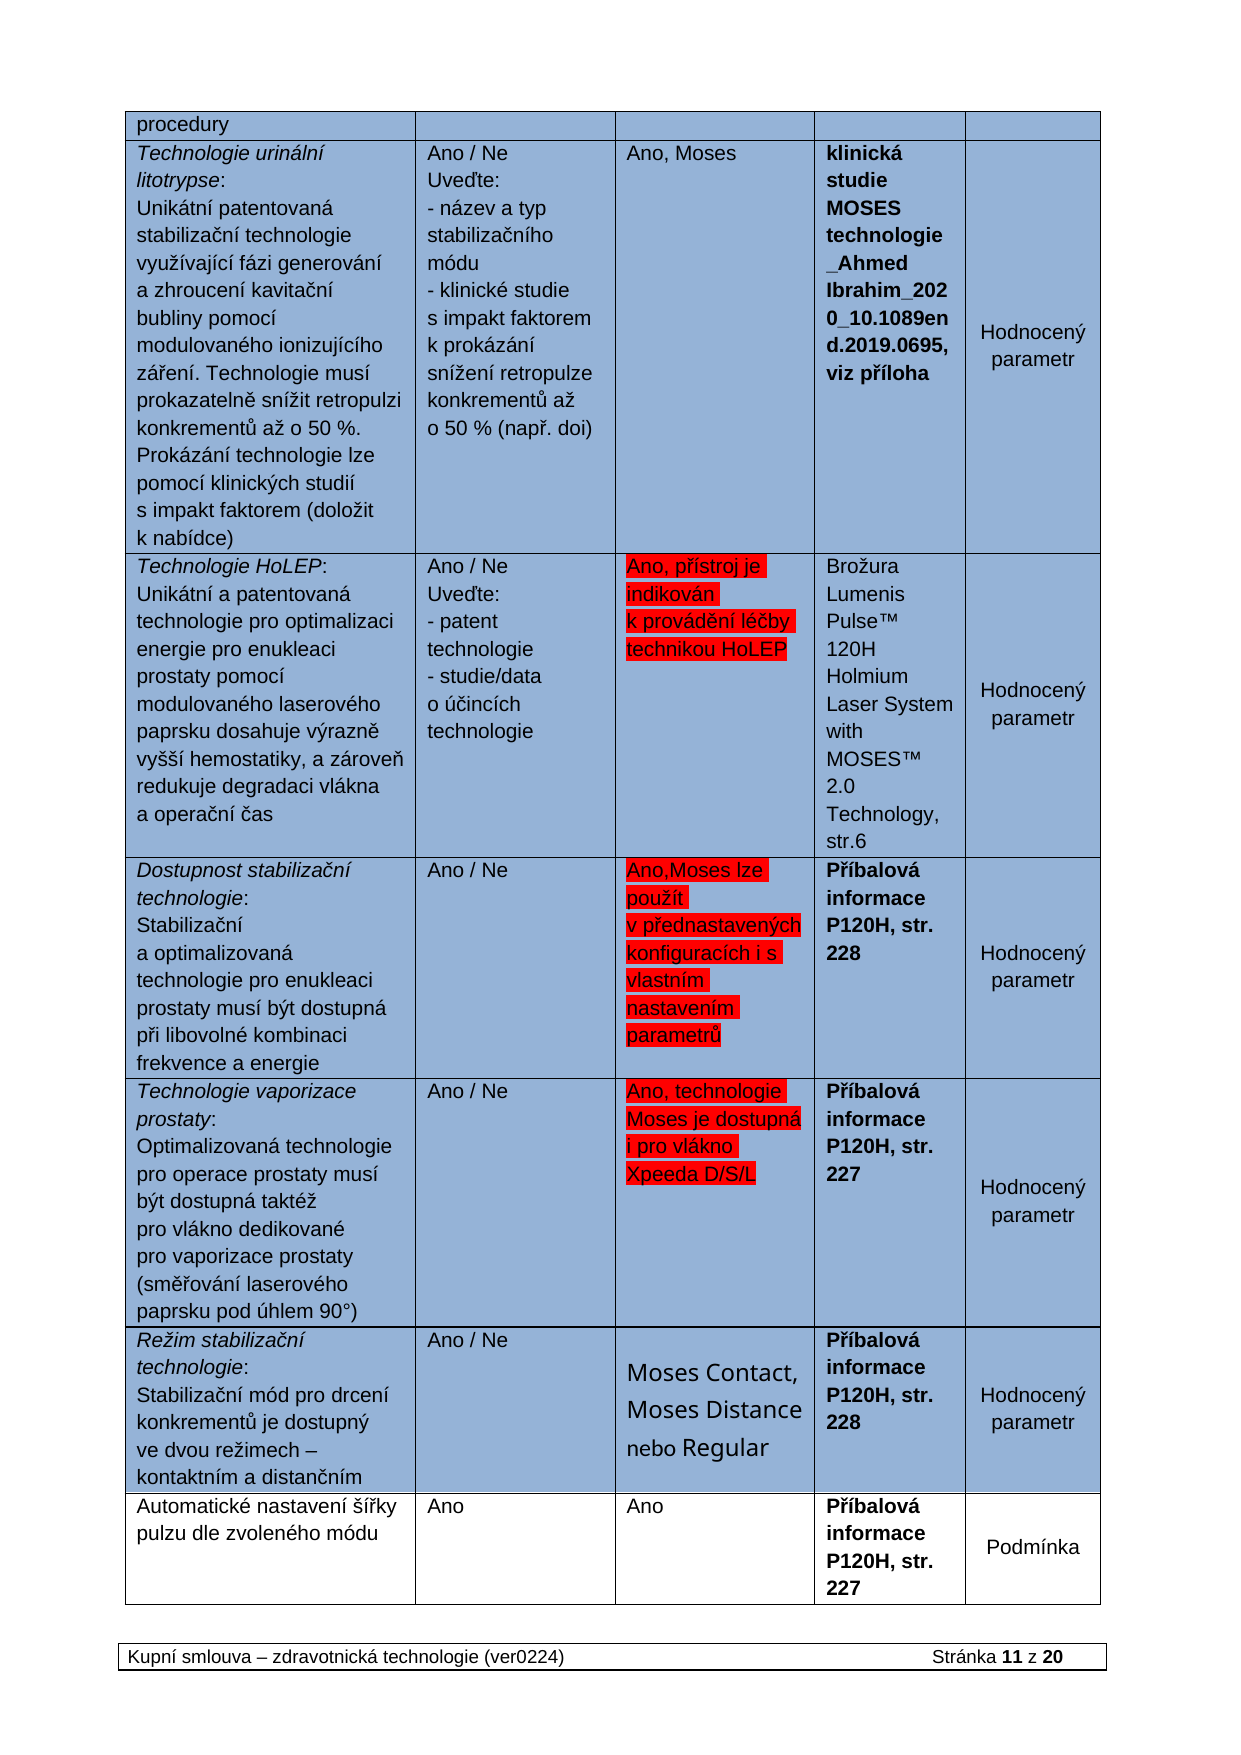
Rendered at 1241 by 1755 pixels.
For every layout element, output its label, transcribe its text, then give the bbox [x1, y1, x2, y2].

table_cell Ano / Ne [416, 858, 615, 1078]
table_cell Příbalová informace P120H, str. 227 [815, 1494, 965, 1603]
table_cell Ano / Ne [416, 1079, 615, 1326]
table_cell [815, 112, 965, 140]
table_cell Hodnocený parametr [966, 1079, 1100, 1326]
table_cell Hodnocený parametr [966, 1328, 1100, 1492]
table_cell Ano, přístroj je indikován k provádění léčby technikou HoLEP [616, 554, 814, 857]
table_cell Moses Contact, Moses Distance nebo Regular [616, 1328, 814, 1492]
table_cell procedury [126, 112, 415, 140]
table_cell Ano / Ne Uveďte: - název a typ stabilizačního módu - klinické studie s impakt faktorem k prokázání snížení retropulze konkrementů až o 50 % (např. doi) [416, 141, 615, 553]
table_cell Ano, Moses [616, 141, 814, 553]
table_cell Příbalová informace P120H, str. 227 [815, 1079, 965, 1326]
table_cell Dostupnost stabilizační technologie: Stabilizační a optimalizovaná technologie pro enukleaci prostaty musí být dostupná při libovolné kombinaci frekvence a energie [126, 858, 415, 1078]
table_cell Technologie HoLEP: Unikátní a patentovaná technologie pro optimalizaci energie pro enukleaci prostaty pomocí modulovaného laserového paprsku dosahuje výrazně vyšší hemostatiky, a zároveň redukuje degradaci vlákna a operační čas [126, 554, 415, 857]
table_cell Brožura Lumenis Pulse™ 120H Holmium Laser System with MOSES™ 2.0 Technology, str.6 [815, 554, 965, 857]
table_cell Příbalová informace P120H, str. 228 [815, 858, 965, 1078]
table_cell Ano,Moses lze použít v přednastavených konfiguracích i s vlastním nastavením parametrů [616, 858, 814, 1078]
table_cell Režim stabilizační technologie: Stabilizační mód pro drcení konkrementů je dostupný ve dvou režimech – kontaktním a distančním [126, 1328, 415, 1492]
table_cell Ano [616, 1494, 814, 1603]
table_cell klinická studie MOSES technologie_Ahmed Ibrahim_2020_10.1089end.2019.0695, viz příloha [815, 141, 965, 553]
table_cell [616, 112, 814, 140]
table_cell Hodnocený parametr [966, 141, 1100, 553]
table_cell [966, 112, 1100, 140]
table_cell Příbalová informace P120H, str. 228 [815, 1328, 965, 1492]
table_cell Ano [416, 1494, 615, 1603]
table_cell Ano / Ne Uveďte: - patent technologie - studie/data o účincích technologie [416, 554, 615, 857]
table_cell Ano, technologie Moses je dostupná i pro vlákno Xpeeda D/S/L [616, 1079, 814, 1326]
table_cell Automatické nastavení šířky pulzu dle zvoleného módu [126, 1494, 415, 1603]
table_cell Ano / Ne [416, 1328, 615, 1492]
table_cell Podmínka [966, 1494, 1100, 1603]
table_cell Technologie urinální litotrypse: Unikátní patentovaná stabilizační technologie využívající fázi generování a zhroucení kavitační bubliny pomocí modulovaného ionizujícího záření. Technologie musí prokazatelně snížit retropulzi konkrementů až o 50 %. Prokázání technologie lze pomocí klinických studií s impakt faktorem (doložit k nabídce) [126, 141, 415, 553]
table_cell [416, 112, 615, 140]
table_cell Technologie vaporizace prostaty: Optimalizovaná technologie pro operace prostaty musí být dostupná taktéž pro vlákno dedikované pro vaporizace prostaty (směřování laserového paprsku pod úhlem 90°) [126, 1079, 415, 1326]
table_cell Hodnocený parametr [966, 858, 1100, 1078]
table_cell Hodnocený parametr [966, 554, 1100, 857]
